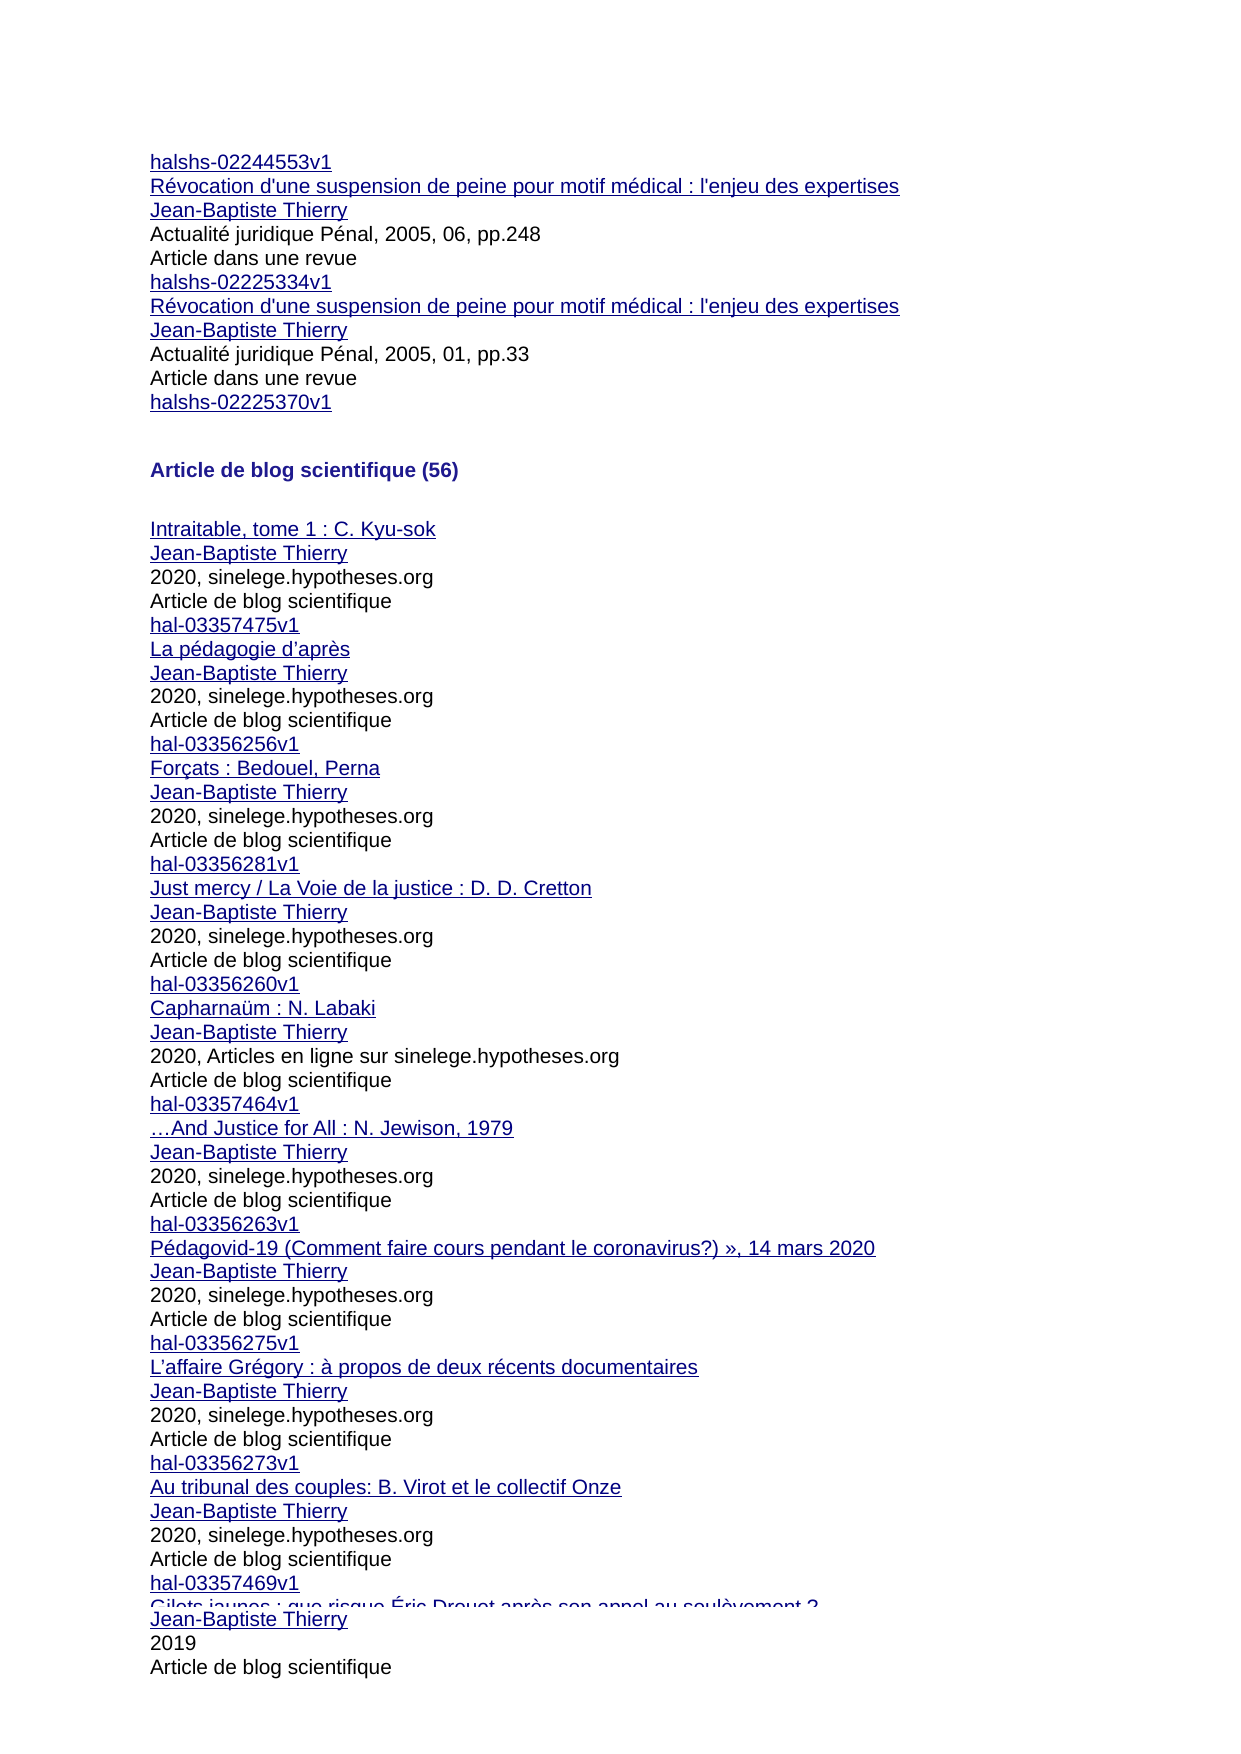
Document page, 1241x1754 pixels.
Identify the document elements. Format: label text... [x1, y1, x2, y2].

table_cell Révocation d'une suspension de peine pour motif médical : l'enjeu des expertises Jean-Baptiste Thierry Actualité juridique Pénal, 2005, 06, pp.248 Article dans une revue halshs-02225334v1 [150, 174, 1090, 294]
table_cell …And Justice for All : N. Jewison, 1979 Jean-Baptiste Thierry 2020, sinelege.hypotheses.org Article de blog scientifique hal-03356263v1 [150, 1116, 1090, 1235]
table_cell La pédagogie d’après Jean-Baptiste Thierry 2020, sinelege.hypotheses.org Article de blog scientifique hal-03356256v1 [150, 636, 1090, 756]
table_header Intraitable, tome 1 : C. Kyu-sok Jean-Baptiste Thierry 2020, sinelege.hypotheses.org Article de blog scientifique hal-03357475v1 [150, 517, 1090, 636]
subtitle Article de blog scientifique (56) [150, 458, 1090, 482]
table_cell L’affaire Grégory : à propos de deux récents documentaires Jean-Baptiste Thierry 2020, sinelege.hypotheses.org Article de blog scientifique hal-03356273v1 [150, 1355, 1090, 1475]
table_cell Forçats : Bedouel, Perna Jean-Baptiste Thierry 2020, sinelege.hypotheses.org Article de blog scientifique hal-03356281v1 [150, 756, 1090, 876]
table_cell Capharnaüm : N. Labaki Jean-Baptiste Thierry 2020, Articles en ligne sur sinelege.hypotheses.org Article de blog scientifique hal-03357464v1 [150, 996, 1090, 1116]
table_cell Au tribunal des couples: B. Virot et le collectif Onze Jean-Baptiste Thierry 2020, sinelege.hypotheses.org Article de blog scientifique hal-03357469v1 [150, 1475, 1090, 1595]
table_cell Just mercy / La Voie de la justice : D. D. Cretton Jean-Baptiste Thierry 2020, sinelege.hypotheses.org Article de blog scientifique hal-03356260v1 [150, 876, 1090, 996]
table_cell halshs-02244553v1 [150, 150, 1090, 174]
table_cell Gilets jaunes : que risque Éric Drouet après son appel au soulèvement ? Jean-Baptiste Thierry 2019 Article de blog scientifique [150, 1595, 1090, 1679]
table_cell Pédagovid-19 (Comment faire cours pendant le coronavirus?) », 14 mars 2020 Jean-Baptiste Thierry 2020, sinelege.hypotheses.org Article de blog scientifique hal-03356275v1 [150, 1235, 1090, 1355]
table_cell Révocation d'une suspension de peine pour motif médical : l'enjeu des expertises Jean-Baptiste Thierry Actualité juridique Pénal, 2005, 01, pp.33 Article dans une revue halshs-02225370v1 [150, 294, 1090, 413]
